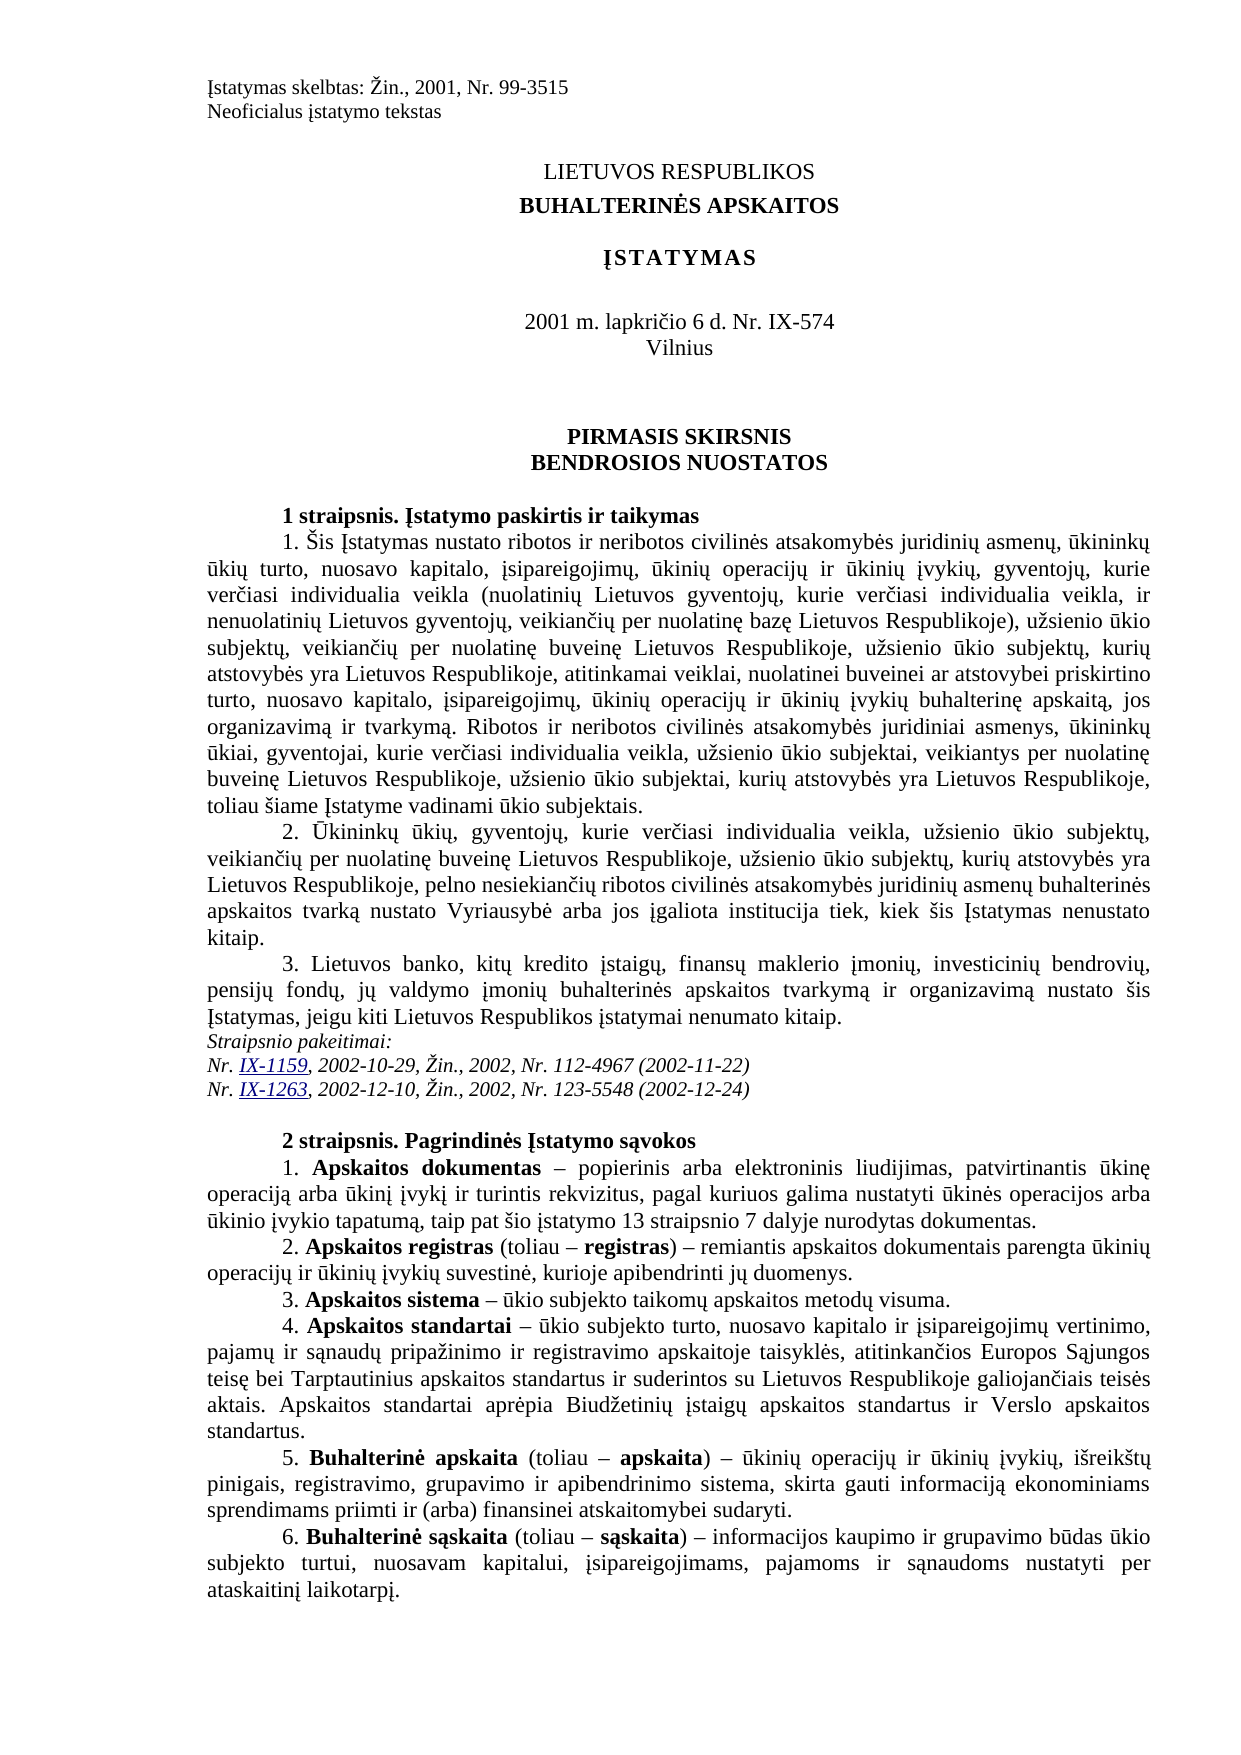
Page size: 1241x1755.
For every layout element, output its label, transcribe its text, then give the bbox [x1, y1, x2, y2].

text 1. Šis Įstatymas nustato ribotos ir neribotos civilinės atsakomybės juridinių asmenų, ūkininkų ūkių turto, nuosavo kapitalo, įsipareigojimų, ūkinių operacijų ir ūkinių įvykių, gyventojų, kurie verčiasi individualia veikla (nuolatinių Lietuvos gyventojų, kurie verčiasi individualia veikla, ir nenuolatinių Lietuvos gyventojų, veikiančių per nuolatinę bazę Lietuvos Respublikoje), užsienio ūkio subjektų, veikiančių per nuolatinę buveinę Lietuvos Respublikoje, užsienio ūkio subjektų, kurių atstovybės yra Lietuvos Respublikoje, atitinkamai veiklai, nuolatinei buveinei ar atstovybei priskirtino turto, nuosavo kapitalo, įsipareigojimų, ūkinių operacijų ir ūkinių įvykių buhalterinę apskaitą, jos organizavimą ir tvarkymą. Ribotos ir neribotos civilinės atsakomybės juridiniai asmenys, ūkininkų ūkiai, gyventojai, kurie verčiasi individualia veikla, užsienio ūkio subjektai, veikiantys per nuolatinę buveinę Lietuvos Respublikoje, užsienio ūkio subjektai, kurių atstovybės yra Lietuvos Respublikoje, toliau šiame Įstatyme vadinami ūkio subjektais. [207, 528, 1152, 818]
text 3. Lietuvos banko, kitų kredito įstaigų, finansų maklerio įmonių, investicinių bendrovių, pensijų fondų, jų valdymo įmonių buhalterinės apskaitos tvarkymą ir organizavimą nustato šis Įstatymas, jeigu kiti Lietuvos Respublikos įstatymai nenumato kitaip. [207, 950, 1152, 1029]
text BUHALTERINĖS APSKAITOS [207, 192, 1152, 219]
text 3. Apskaitos sistema – ūkio subjekto taikomų apskaitos metodų visuma. [207, 1286, 1152, 1312]
text 5. Buhalterinė apskaita (toliau – apskaita) – ūkinių operacijų ir ūkinių įvykių, išreikštų pinigais, registravimo, grupavimo ir apibendrinimo sistema, skirta gauti informaciją ekonominiams sprendimams priimti ir (arba) finansinei atskaitomybei sudaryti. [207, 1444, 1152, 1523]
text Straipsnio pakeitimai: [207, 1029, 1152, 1053]
text 1. Apskaitos dokumentas – popierinis arba elektroninis liudijimas, patvirtinantis ūkinę operaciją arba ūkinį įvykį ir turintis rekvizitus, pagal kuriuos galima nustatyti ūkinės operacijos arba ūkinio įvykio tapatumą, taip pat šio įstatymo 13 straipsnio 7 dalyje nurodytas dokumentas. [207, 1154, 1152, 1233]
text 2. Ūkininkų ūkių, gyventojų, kurie verčiasi individualia veikla, užsienio ūkio subjektų, veikiančių per nuolatinę buveinę Lietuvos Respublikoje, užsienio ūkio subjektų, kurių atstovybės yra Lietuvos Respublikoje, pelno nesiekiančių ribotos civilinės atsakomybės juridinių asmenų buhalterinės apskaitos tvarką nustato Vyriausybė arba jos įgaliota institucija tiek, kiek šis Įstatymas nenustato kitaip. [207, 818, 1152, 950]
text 6. Buhalterinė sąskaita (toliau – sąskaita) – informacijos kaupimo ir grupavimo būdas ūkio subjekto turtui, nuosavam kapitalui, įsipareigojimams, pajamoms ir sąnaudoms nustatyti per ataskaitinį laikotarpį. [207, 1523, 1152, 1602]
text 2. Apskaitos registras (toliau – registras) – remiantis apskaitos dokumentais parengta ūkinių operacijų ir ūkinių įvykių suvestinė, kurioje apibendrinti jų duomenys. [207, 1233, 1152, 1286]
text 1 straipsnis. Įstatymo paskirtis ir taikymas [207, 502, 1152, 528]
text 2001 m. lapkričio 6 d. Nr. IX-574 Vilnius [207, 308, 1152, 360]
text PIRMASIS SKIRSNIS [207, 423, 1152, 449]
text Įstatymas skelbtas: žin., 2001, Nr. 99-3515 [207, 75, 1152, 99]
text Neoficialus įstatymo tekstas [207, 99, 1152, 123]
text Nr. IX-1263, 2002-12-10, Žin., 2002, Nr. 123-5548 (2002-12-24) [207, 1077, 1152, 1101]
text 2 straipsnis. Pagrindinės Įstatymo sąvokos [207, 1128, 1152, 1154]
text LIETUVOS RESPUBLIKOS [207, 158, 1152, 184]
subtitle BENDROSIOS NUOSTATOS [207, 449, 1152, 476]
text ĮSTATYMAS [207, 244, 1152, 270]
text 4. Apskaitos standartai – ūkio subjekto turto, nuosavo kapitalo ir įsipareigojimų vertinimo, pajamų ir sąnaudų pripažinimo ir registravimo apskaitoje taisyklės, atitinkančios Europos Sąjungos teisę bei Tarptautinius apskaitos standartus ir suderintos su Lietuvos Respublikoje galiojančiais teisės aktais. Apskaitos standartai aprėpia Biudžetinių įstaigų apskaitos standartus ir Verslo apskaitos standartus. [207, 1312, 1152, 1444]
text Nr. IX-1159, 2002-10-29, Žin., 2002, Nr. 112-4967 (2002-11-22) [207, 1053, 1152, 1077]
